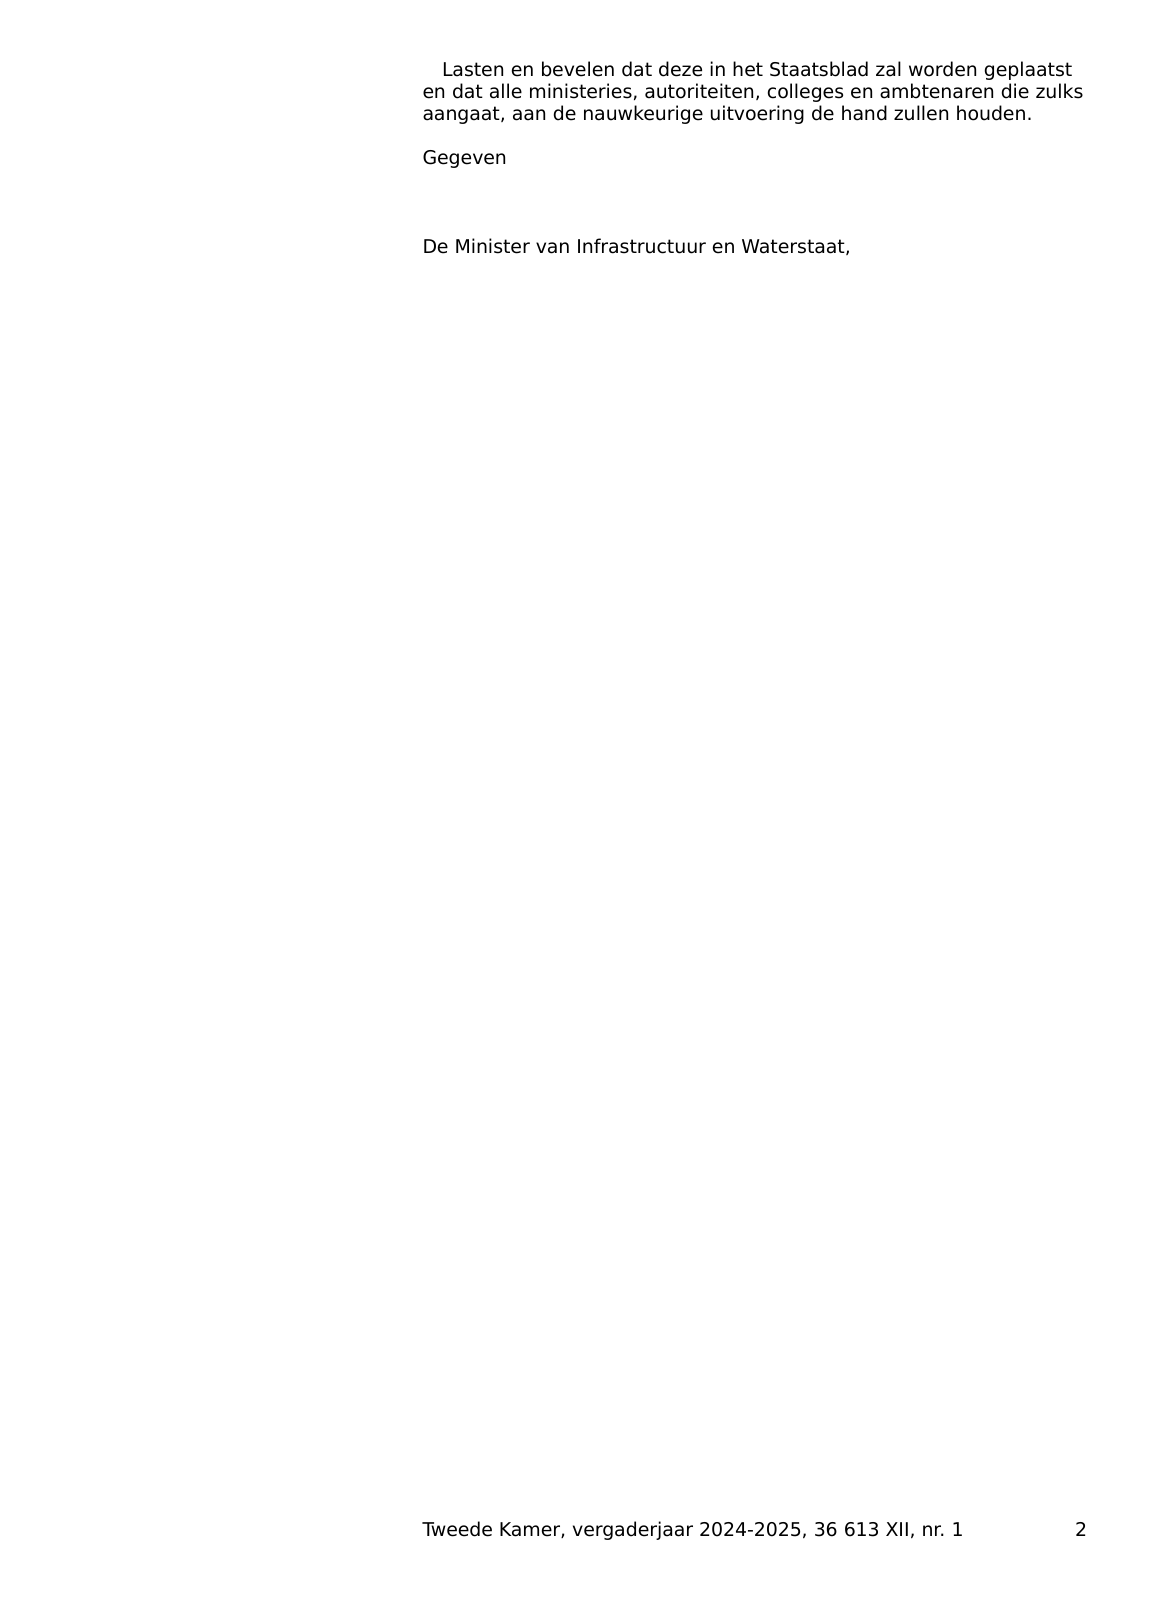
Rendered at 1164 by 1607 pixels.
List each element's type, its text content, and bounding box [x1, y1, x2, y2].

text De Minister van Infrastructuur en Waterstaat, [422, 236, 1087, 258]
text Gegeven [422, 147, 1087, 169]
text Lasten en bevelen dat deze in het Staatsblad zal worden geplaatst en dat alle ministeries, autoriteiten, colleges en ambtenaren die zulks aangaat, aan de nauwkeurige uitvoering de hand zullen houden. [422, 59, 1087, 125]
